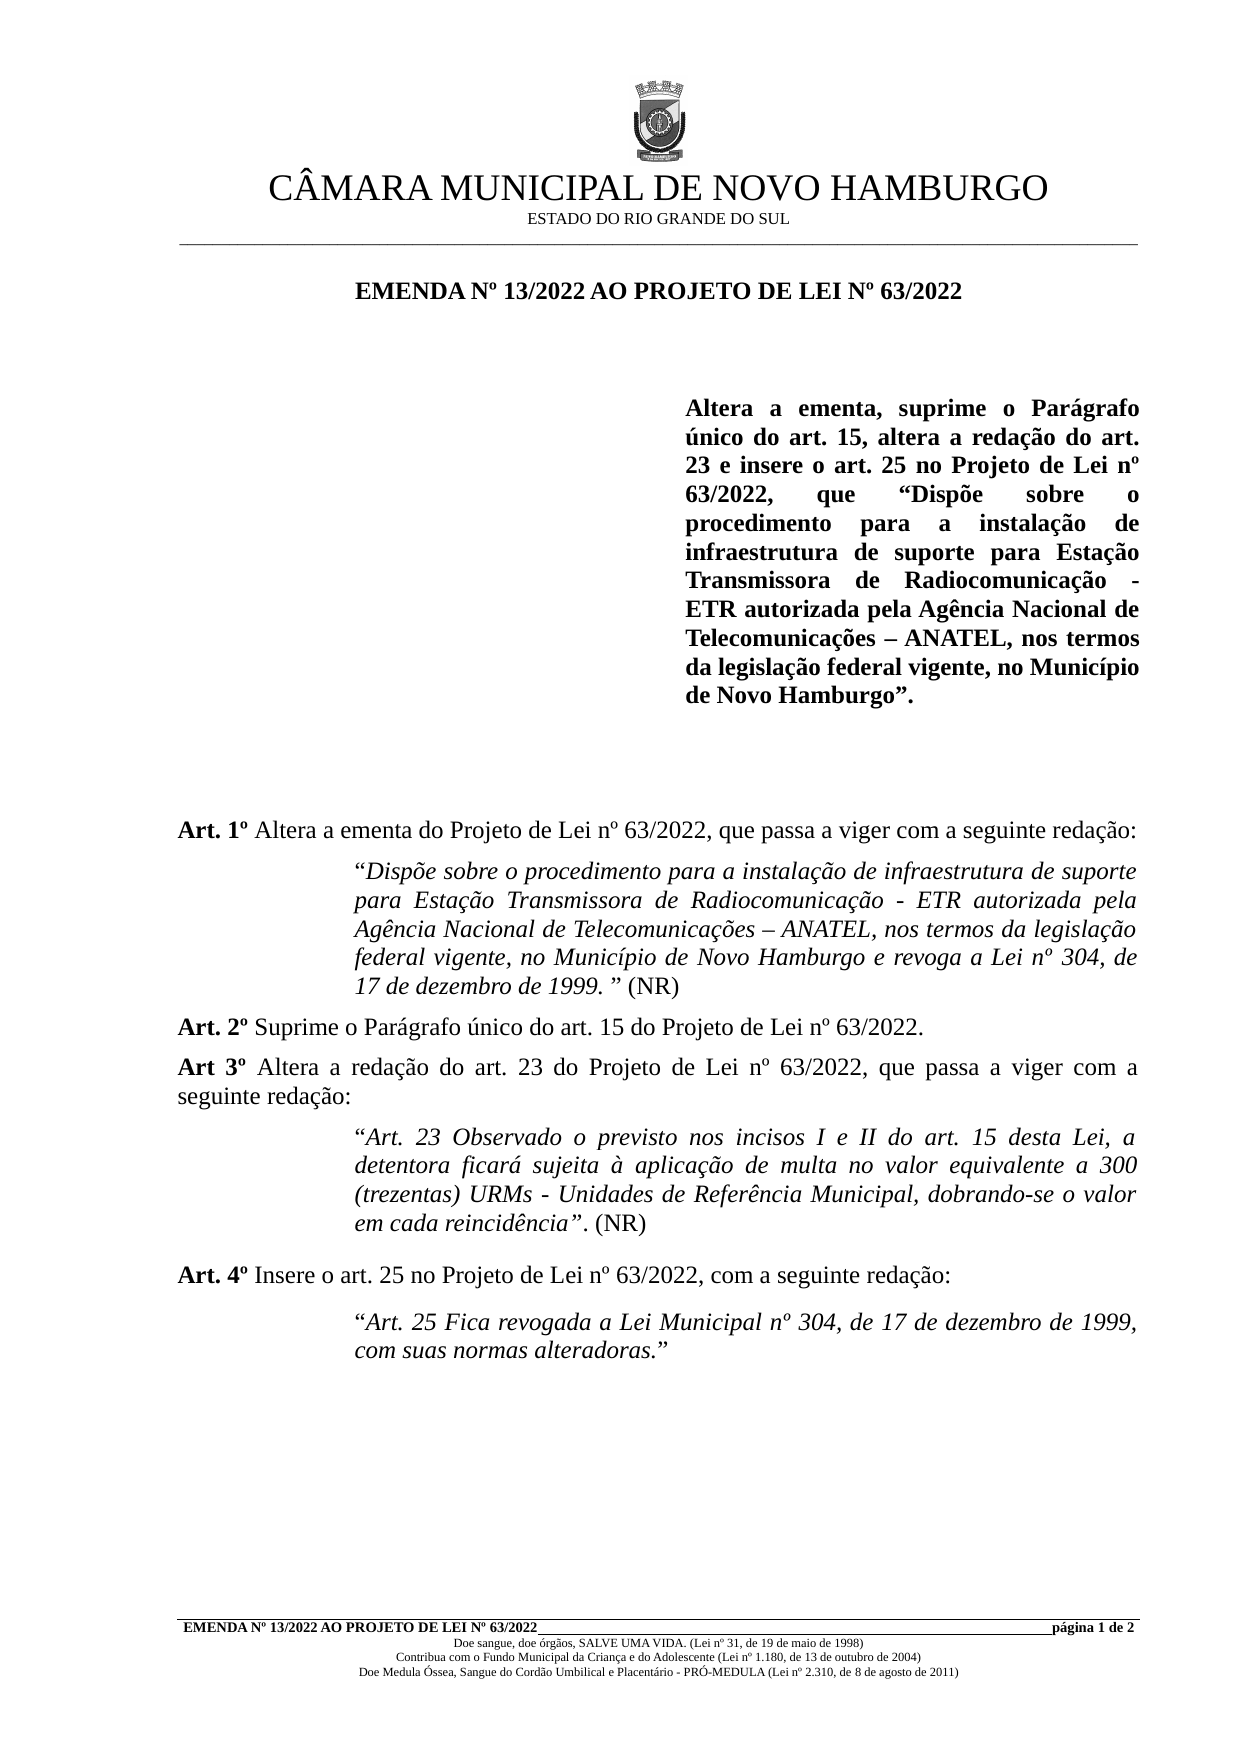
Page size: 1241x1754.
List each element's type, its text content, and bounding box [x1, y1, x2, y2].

text Altera a ementa, suprime o Parágrafo único do art. 15, altera a redação do art. 23 e insere o art. 25 no Projeto de Lei nº 63/2022, que “Dispõe sobre o procedimento para a instalação de infraestrutura de suporte para Estação Transmissora de Radiocomunicação - ETR autorizada pela Agência Nacional de Telecomunicações – ANATEL, nos termos da legislação federal vigente, no Município de Novo Hamburgo”. [685, 393, 1140, 709]
text Art. 2º Suprime o Parágrafo único do art. 15 do Projeto de Lei nº 63/2022. [177, 1012, 1140, 1041]
text Art. 4º Insere o art. 25 no Projeto de Lei nº 63/2022, com a seguinte redação: [177, 1260, 1140, 1289]
text “Dispõe sobre o procedimento para a instalação de infraestrutura de suporte para Estação Transmissora de Radiocomunicação - ETR autorizada pela Agência Nacional de Telecomunicações – ANATEL, nos termos da legislação federal vigente, no Município de Novo Hamburgo e revoga a Lei nº 304, de 17 de dezembro de 1999. ” (NR) [354, 856, 1140, 1000]
text EMENDA Nº 13/2022 AO PROJETO DE LEI Nº 63/2022 [177, 276, 1140, 304]
text Art 3º Altera a redação do art. 23 do Projeto de Lei nº 63/2022, que passa a viger com a seguinte redação: [177, 1052, 1140, 1110]
text “Art. 23 Observado o previsto nos incisos I e II do art. 15 desta Lei, a detentora ficará sujeita à aplicação de multa no valor equivalente a 300 (trezentas) URMs - Unidades de Referência Municipal, dobrando-se o valor em cada reincidência”. (NR) [354, 1122, 1140, 1237]
text Art. 1º Altera a ementa do Projeto de Lei nº 63/2022, que passa a viger com a seguinte redação: [177, 816, 1140, 844]
text “Art. 25 Fica revogada a Lei Municipal nº 304, de 17 de dezembro de 1999, com suas normas alteradoras.” [354, 1307, 1140, 1364]
